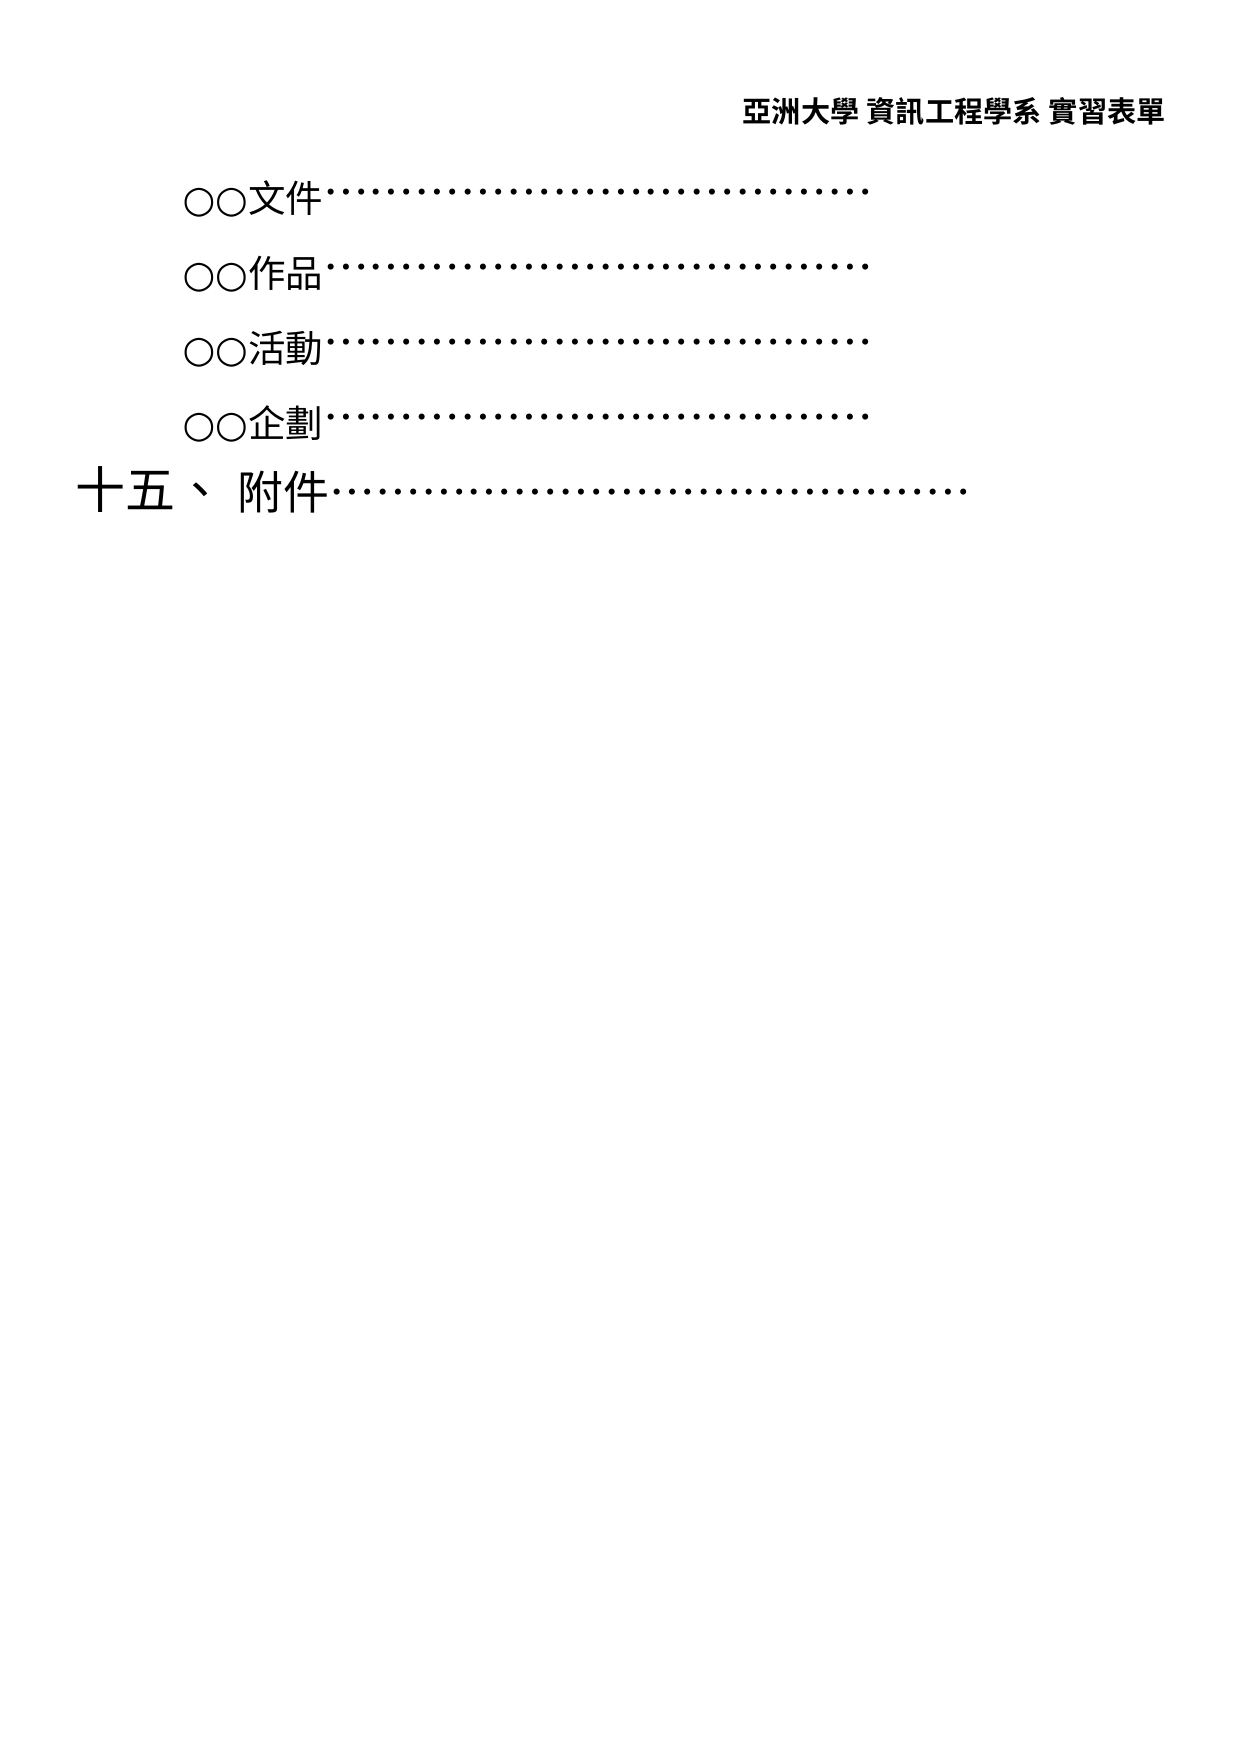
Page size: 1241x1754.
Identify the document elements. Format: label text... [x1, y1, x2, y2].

list 附件…………………………………… [75, 448, 1215, 523]
text ○○活動……………………………… [75, 298, 1215, 373]
text ○○作品……………………………… [75, 223, 1215, 298]
text ○○文件……………………………… [75, 148, 1215, 223]
text ○○企劃……………………………… [75, 373, 1215, 448]
